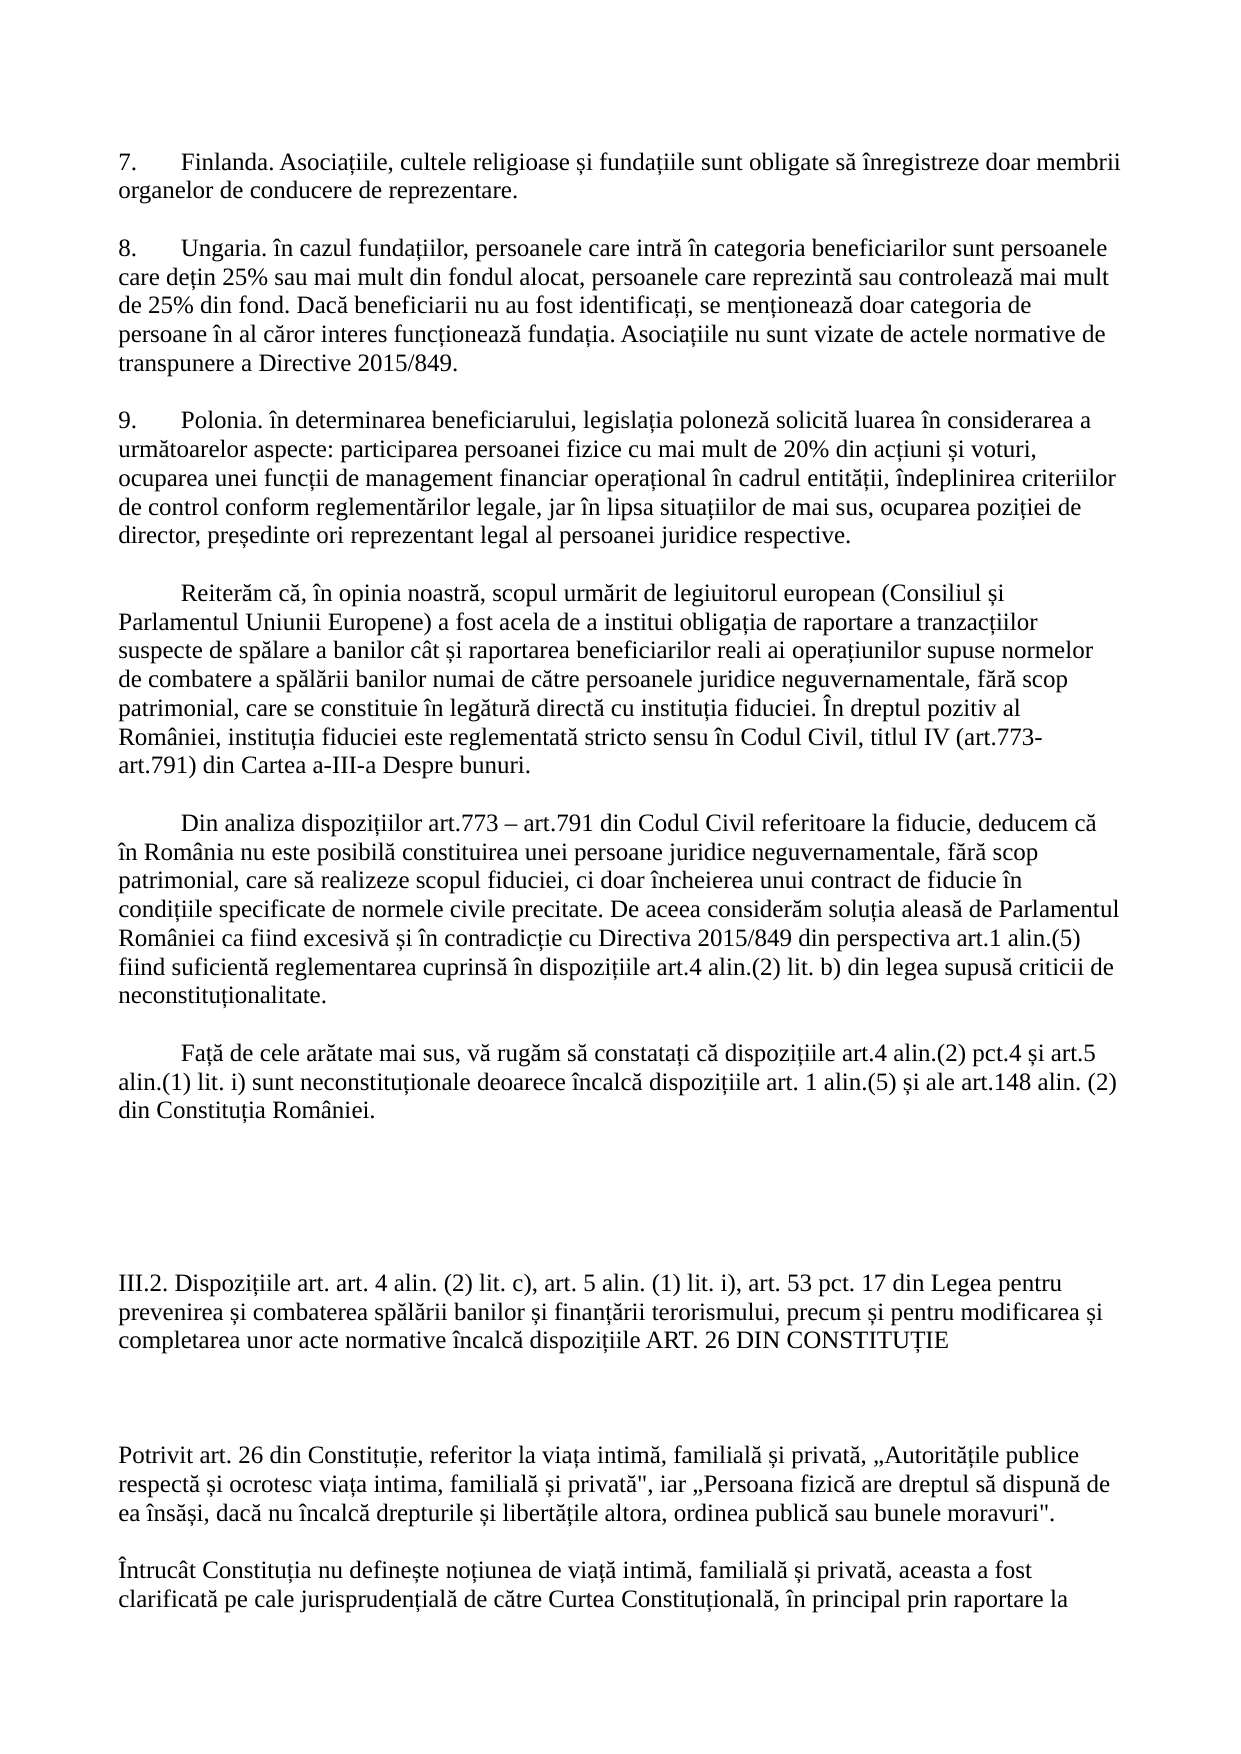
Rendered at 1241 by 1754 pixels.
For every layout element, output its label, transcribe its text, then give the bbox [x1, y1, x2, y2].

text Potrivit art. 26 din Constituție, referitor la viața intimă, familială și privată, „Autoritățile publice respectă și ocrotesc viața intima, familială și privată", iar „Persoana fizică are dreptul să dispună de ea însăși, dacă nu încalcă drepturile și libertățile altora, ordinea publică sau bunele moravuri". [118, 1441, 1122, 1527]
text III.2. Dispozițiile art. art. 4 alin. (2) lit. c), art. 5 alin. (1) lit. i), art. 53 pct. 17 din Legea pentru prevenirea și combaterea spălării banilor și finanțării terorismului, precum și pentru modificarea și completarea unor acte normative încalcă dispozițiile ART. 26 DIN CONSTITUȚIE [118, 1268, 1122, 1354]
text 8. Ungaria. în cazul fundațiilor, persoanele care intră în categoria beneficiarilor sunt persoanele care dețin 25% sau mai mult din fondul alocat, persoanele care reprezintă sau controlează mai mult de 25% din fond. Dacă beneficiarii nu au fost identificați, se menționează doar categoria de persoane în al căror interes funcționează fundația. Asociațiile nu sunt vizate de actele normative de transpunere a Directive 2015/849. [118, 233, 1122, 377]
text Față de cele arătate mai sus, vă rugăm să constatați că dispozițiile art.4 alin.(2) pct.4 și art.5 alin.(1) lit. i) sunt neconstituționale deoarece încalcă dispozițiile art. 1 alin.(5) și ale art.148 alin. (2) din Constituția României. [118, 1038, 1122, 1124]
text Întrucât Constituția nu definește noțiunea de viață intimă, familială și privată, aceasta a fost clarificată pe cale jurisprudențială de către Curtea Constituțională, în principal prin raportare la [118, 1556, 1122, 1613]
text Reiterăm că, în opinia noastră, scopul urmărit de legiuitorul european (Consiliul și Parlamentul Uniunii Europene) a fost acela de a institui obligația de raportare a tranzacțiilor suspecte de spălare a banilor cât și raportarea beneficiarilor reali ai operațiunilor supuse normelor de combatere a spălării banilor numai de către persoanele juridice neguvernamentale, fără scop patrimonial, care se constituie în legătură directă cu instituția fiduciei. În dreptul pozitiv al României, instituția fiduciei este reglementată stricto sensu în Codul Civil, titlul IV (art.773- art.791) din Cartea a-III-a Despre bunuri. [118, 578, 1122, 779]
text Din analiza dispozițiilor art.773 – art.791 din Codul Civil referitoare la fiducie, deducem că în România nu este posibilă constituirea unei persoane juridice neguvernamentale, fără scop patrimonial, care să realizeze scopul fiduciei, ci doar încheierea unui contract de fiducie în condițiile specificate de normele civile precitate. De aceea considerăm soluția aleasă de Parlamentul României ca fiind excesivă și în contradicție cu Directiva 2015/849 din perspectiva art.1 alin.(5) fiind suficientă reglementarea cuprinsă în dispozițiile art.4 alin.(2) lit. b) din legea supusă criticii de neconstituționalitate. [118, 808, 1122, 1009]
text 9. Polonia. în determinarea beneficiarului, legislația poloneză solicită luarea în considerarea a următoarelor aspecte: participarea persoanei fizice cu mai mult de 20% din acțiuni și voturi, ocuparea unei funcții de management financiar operațional în cadrul entității, îndeplinirea criteriilor de control conform reglementărilor legale, jar în lipsa situațiilor de mai sus, ocuparea poziției de director, președinte ori reprezentant legal al persoanei juridice respective. [118, 406, 1122, 549]
text 7. Finlanda. Asociațiile, cultele religioase și fundațiile sunt obligate să înregistreze doar membrii organelor de conducere de reprezentare. [118, 147, 1122, 204]
